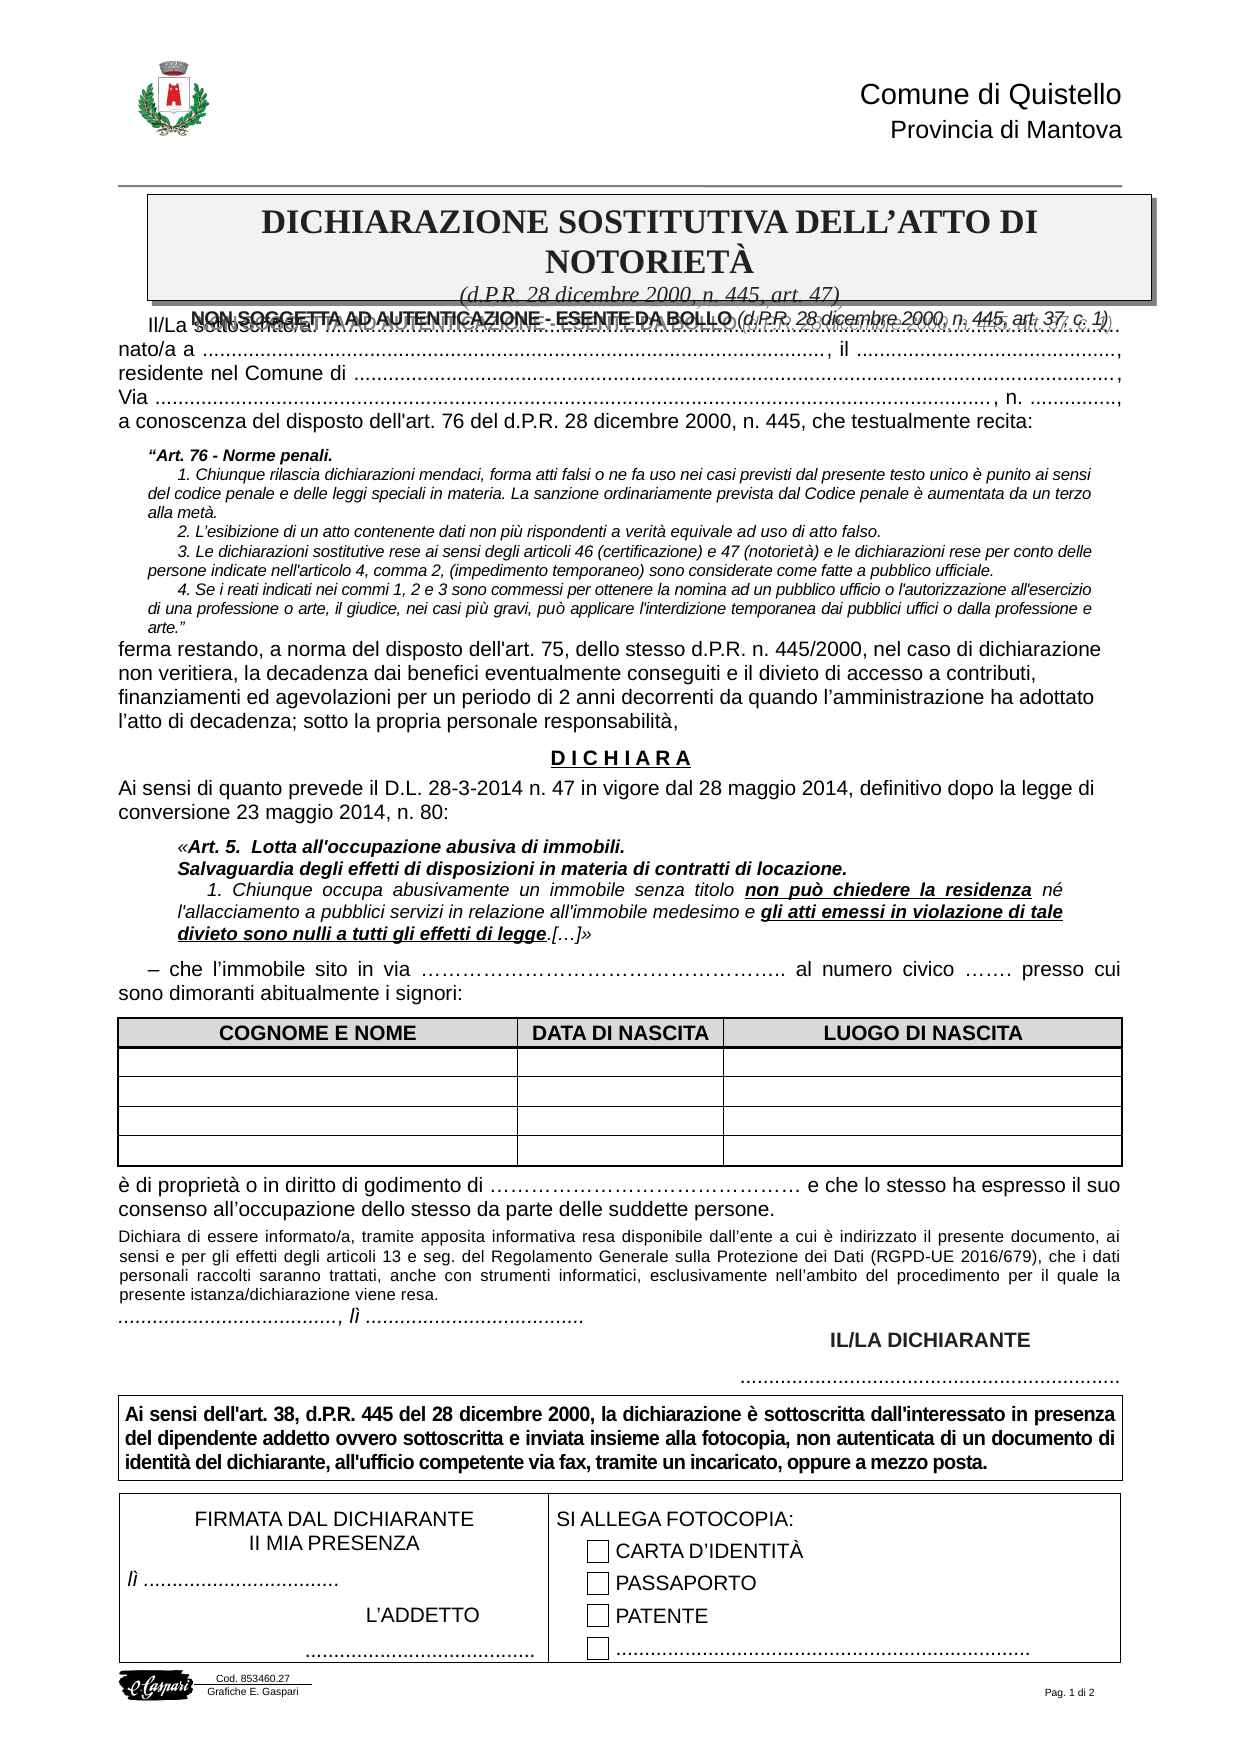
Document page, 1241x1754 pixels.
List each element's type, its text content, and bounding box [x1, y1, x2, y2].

text ......................................, lì ...................................... [118, 1304, 1122, 1328]
text Ai sensi di quanto prevede il D.L. 28-3-2014 n. 47 in vigore dal 28 maggio 2014, definitivo dopo la legge di conversione 23 maggio 2014, n. 80: [118, 776, 1122, 824]
text D I C H I A R A [119, 746, 1122, 769]
table_cell [518, 1107, 723, 1135]
table_cell [724, 1136, 1121, 1165]
text ferma restando, a norma del disposto dell'art. 75, dello stesso d.P.R. n. 445/2000, nel caso di dichiarazione non veritiera, la decadenza dai benefici eventualmente conseguiti e il divieto di accesso a contributi, finanziamenti ed agevolazioni per un periodo di 2 anni decorrenti da quando l’amministrazione ha adottato l’atto di decadenza; sotto la propria personale responsabilità, [118, 637, 1122, 733]
table_cell [518, 1049, 723, 1076]
text IL/LA DICHIARANTE [738, 1328, 1122, 1352]
table_header FIRMATA DAL DICHIARANTE II MIA PRESENZA lì .................................. L’ADDETTO ........................................ [120, 1494, 548, 1662]
table_cell [119, 1077, 517, 1106]
text «Art. 5. Lotta all'occupazione abusiva di immobili. [177, 836, 1063, 858]
table_header Ai sensi dell'art. 38, d.P.R. 445 del 28 dicembre 2000, la dichiarazione è sottoscritta dall'interessato in presenza del dipendente addetto ovvero sottoscritta e inviata insieme alla fotocopia, non autenticata di un documento di identità del dichiarante, all'ufficio competente via fax, tramite un incaricato, oppure a mezzo posta. [119, 1396, 1122, 1480]
table_cell [119, 1049, 517, 1076]
table_header LUOGO DI NASCITA [724, 1019, 1121, 1046]
table_header SI ALLEGA FOTOCOPIA: CARTA D’IDENTITÀ PASSAPORTO PATENTE ........................................................................ [549, 1494, 1120, 1662]
table_header COGNOME E NOME [119, 1019, 517, 1046]
table_cell [119, 1107, 517, 1135]
table_cell [724, 1107, 1121, 1135]
table_cell [724, 1077, 1121, 1106]
text .................................................................. [738, 1364, 1122, 1388]
picture [122, 46, 224, 178]
picture [118, 1669, 194, 1701]
text 1. Chiunque rilascia dichiarazioni mendaci, forma atti falsi o ne fa uso nei casi previsti dal presente testo unico è punito ai sensi del codice penale e delle leggi speciali in materia. La sanzione ordinariamente prevista dal Codice penale è aumentata da un terzo alla metà. [148, 465, 1093, 522]
text 4. Se i reati indicati nei commi 1, 2 e 3 sono commessi per ottenere la nomina ad un pubblico ufficio o l'autorizzazione all'esercizio di una professione o arte, il giudice, nei casi più gravi, può applicare l'interdizione temporanea dai pubblici uffici o dalla professione e arte.” [148, 580, 1093, 637]
table_cell [119, 1136, 517, 1165]
text Comune di Quistello [224, 77, 1122, 110]
text Dichiara di essere informato/a, tramite apposita informativa resa disponibile dall’ente a cui è indirizzato il presente documento, ai sensi e per gli effetti degli articoli 13 e seg. del Regolamento Generale sulla Protezione dei Dati (RGPD-UE 2016/679), che i dati personali raccolti saranno trattati, anche con strumenti informatici, esclusivamente nell’ambito del procedimento per il quale la presente istanza/dichiarazione viene resa. [118, 1227, 1122, 1304]
text Il/La sottoscritto/a. .......................................................................................................................................... nato/a a ............................................................................................................, il ............................................., residente nel Comune di ...................................................................................................................................., Via ................................................................................................................................................., n. ..............., a conoscenza del disposto dell'art. 76 del d.P.R. 28 dicembre 2000, n. 445, che testualmente recita: [118, 313, 1122, 433]
table_cell [518, 1136, 723, 1165]
text 3. Le dichiarazioni sostitutive rese ai sensi degli articoli 46 (certificazione) e 47 (notorietà) e le dichiarazioni rese per conto delle persone indicate nell'articolo 4, comma 2, (impedimento temporaneo) sono considerate come fatte a pubblico ufficiale. [148, 541, 1093, 580]
list 1. Chiunque occupa abusivamente un immobile senza titolo non può chiedere la residenza né l'allacciamento a pubblici servizi in relazione all'immobile medesimo e gli atti emessi in violazione di tale divieto sono nulli a tutti gli effetti di legge.[…]» [177, 879, 1063, 944]
table_header DATA DI NASCITA [518, 1019, 723, 1046]
table_cell [724, 1049, 1121, 1076]
table_cell [518, 1077, 723, 1106]
text – che l’immobile sito in via …………………………………………….. al numero civico ……. presso cui sono dimoranti abitualmente i signori: [118, 956, 1122, 1004]
text Provincia di Mantova [224, 115, 1122, 144]
text è di proprietà o in diritto di godimento di ……………………………………… e che lo stesso ha espresso il suo consenso all’occupazione dello stesso da parte delle suddette persone. [118, 1173, 1122, 1221]
text 2. L’esibizione di un atto contenente dati non più rispondenti a verità equivale ad uso di atto falso. [148, 522, 1093, 541]
text “Art. 76 - Norme penali. [148, 446, 1093, 465]
text Salvaguardia degli effetti di disposizioni in materia di contratti di locazione. [177, 858, 1063, 879]
